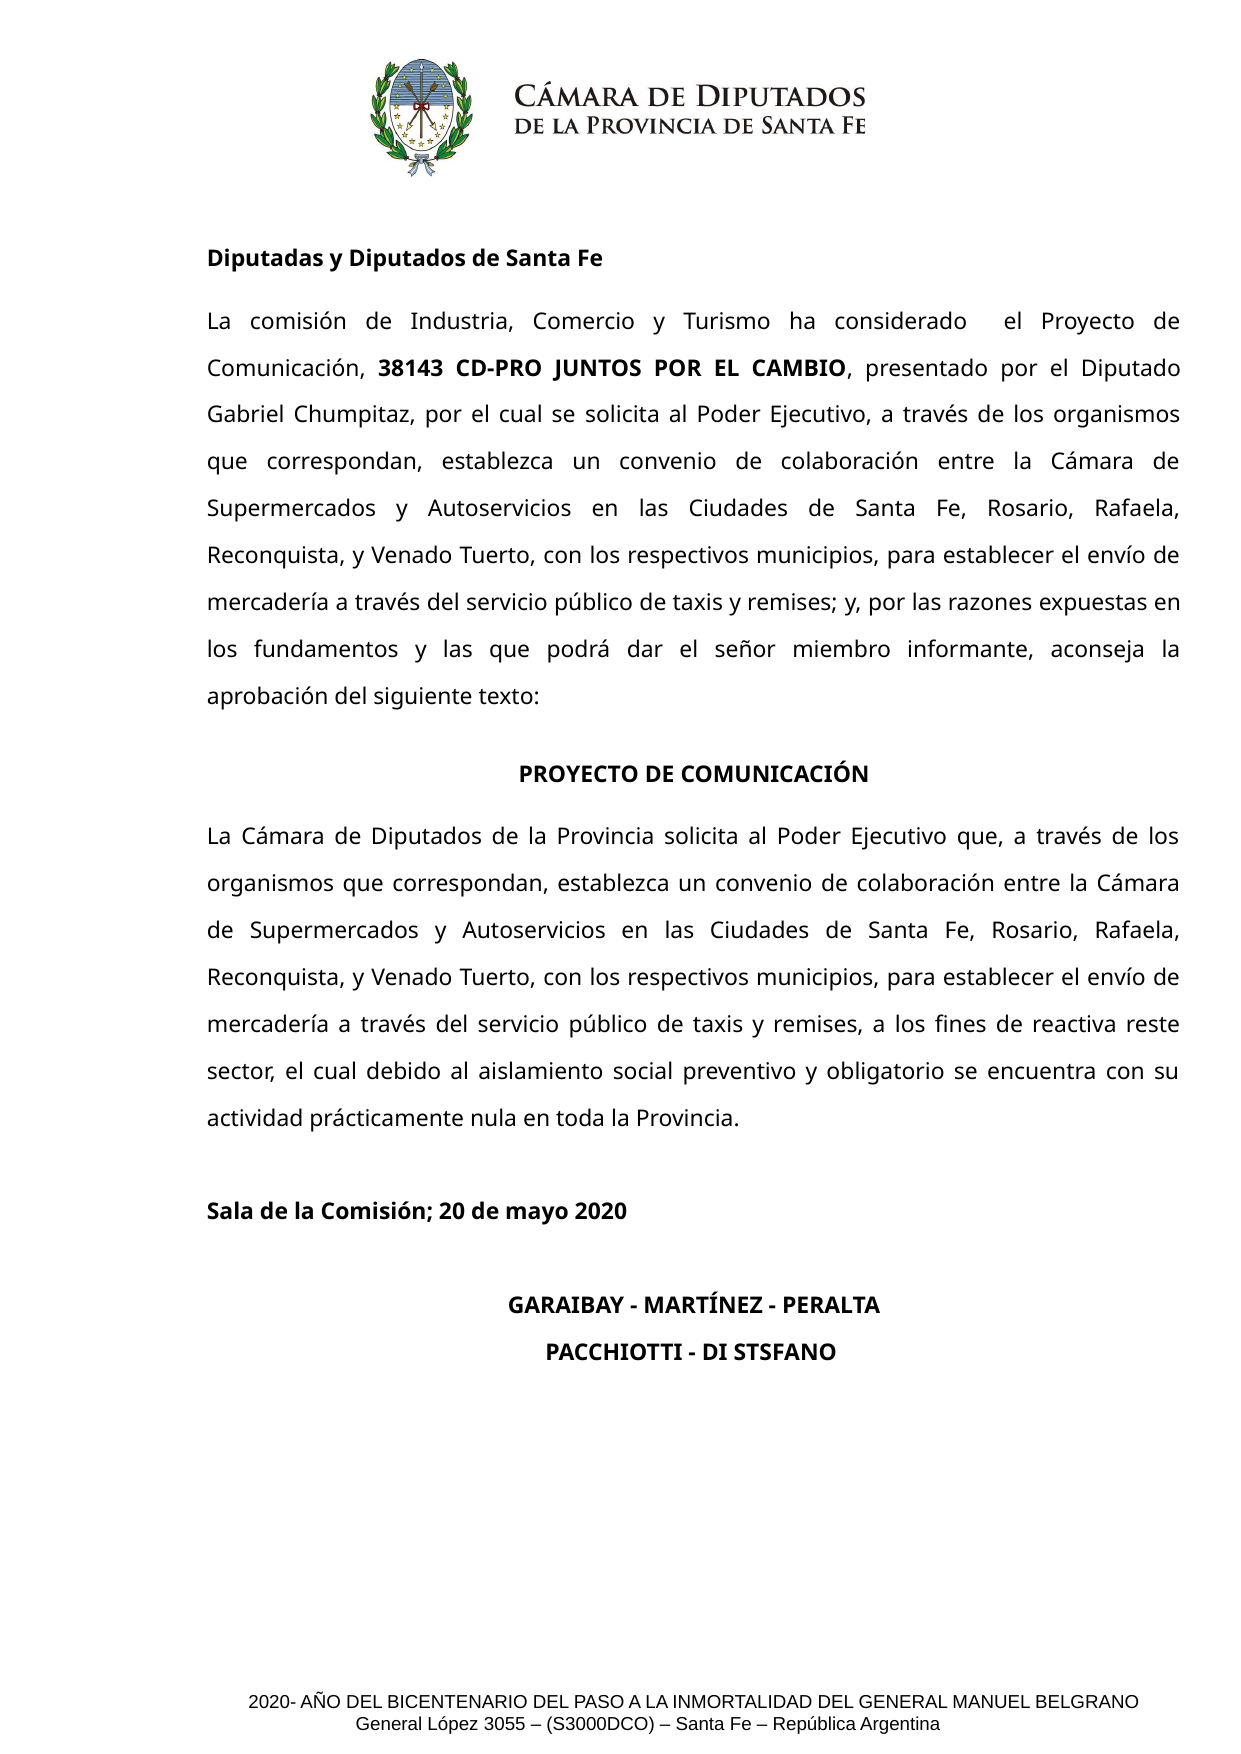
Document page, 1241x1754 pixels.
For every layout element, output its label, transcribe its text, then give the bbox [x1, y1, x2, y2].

picture [370, 59, 866, 181]
text PROYECTO DE COMUNICACIÓN [207, 758, 1181, 789]
text GARAIBAY - MARTÍNEZ - PERALTA [207, 1289, 1181, 1320]
text PACCHIOTTI - DI STSFANO [207, 1336, 1181, 1367]
text La comisión de Industria, Comercio y Turismo ha considerado el Proyecto de Comunicación, 38143 CD-PRO JUNTOS POR EL CAMBIO, presentado por el Diputado Gabriel Chumpitaz, por el cual se solicita al Poder Ejecutivo, a través de los organismos que correspondan, establezca un convenio de colaboración entre la Cámara de Supermercados y Autoservicios en las Ciudades de Santa Fe, Rosario, Rafaela, Reconquista, y Venado Tuerto, con los respectivos municipios, para establecer el envío de mercadería a través del servicio público de taxis y remises; y, por las razones expuestas en los fundamentos y las que podrá dar el señor miembro informante, aconseja la aprobación del siguiente texto: [207, 305, 1181, 711]
text Diputadas y Diputados de Santa Fe [207, 242, 1181, 273]
text Sala de la Comisión; 20 de mayo 2020 [207, 1195, 1181, 1227]
text La Cámara de Diputados de la Provincia solicita al Poder Ejecutivo que, a través de los organismos que correspondan, establezca un convenio de colaboración entre la Cámara de Supermercados y Autoservicios en las Ciudades de Santa Fe, Rosario, Rafaela, Reconquista, y Venado Tuerto, con los respectivos municipios, para establecer el envío de mercadería a través del servicio público de taxis y remises, a los fines de reactiva reste sector, el cual debido al aislamiento social preventivo y obligatorio se encuentra con su actividad prácticamente nula en toda la Provincia. [207, 820, 1181, 1133]
